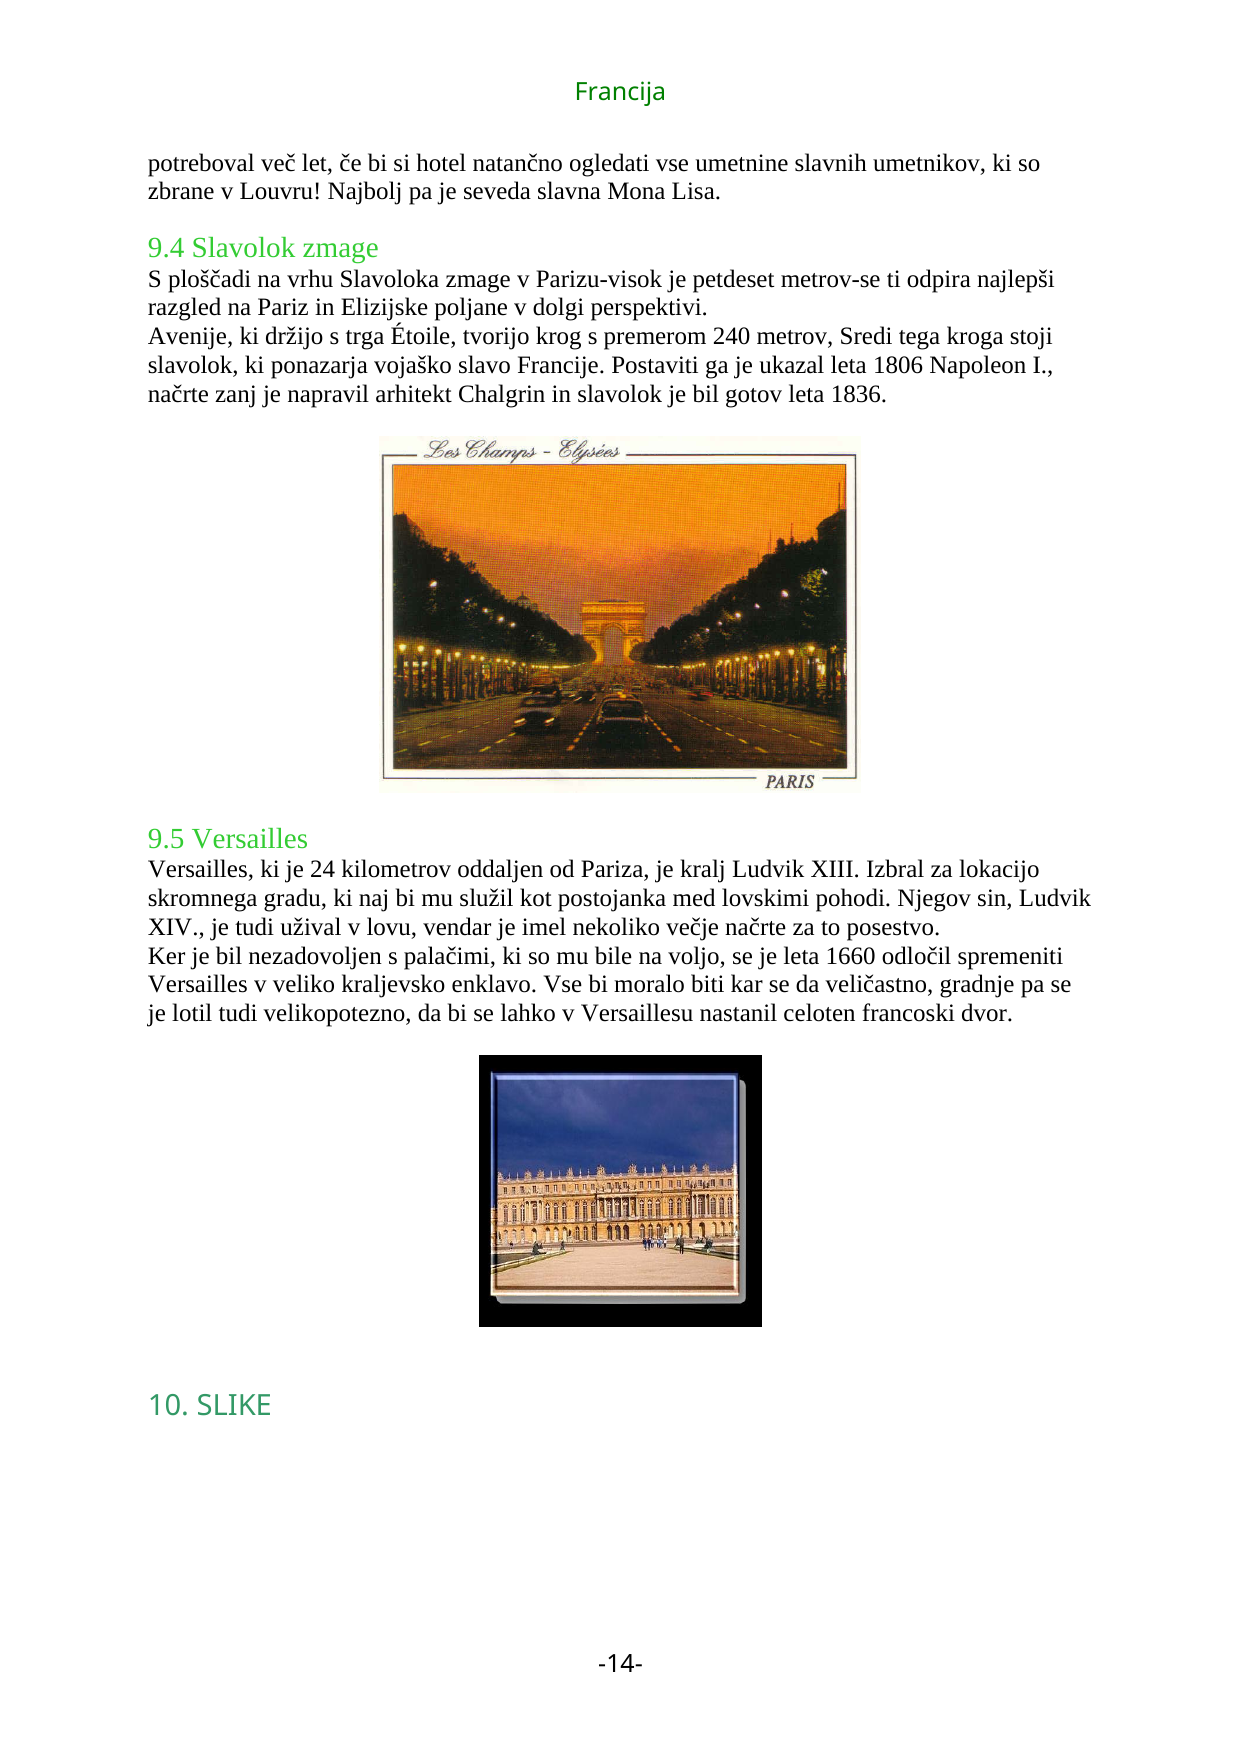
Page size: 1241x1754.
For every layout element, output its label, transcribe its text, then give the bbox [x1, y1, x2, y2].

text Ker je bil nezadovoljen s palačimi, ki so mu bile na voljo, se je leta 1660 odločil spremeniti Versailles v veliko kraljevsko enklavo. Vse bi moralo biti kar se da veličastno, gradnje pa se je lotil tudi velikopotezno, da bi se lahko v Versaillesu nastanil celoten francoski dvor. [148, 941, 1092, 1027]
text potreboval več let, če bi si hotel natančno ogledati vse umetnine slavnih umetnikov, ki so zbrane v Louvru! Najbolj pa je seveda slavna Mona Lisa. [148, 148, 1092, 205]
text Versailles, ki je 24 kilometrov oddaljen od Pariza, je kralj Ludvik XIII. Izbral za lokacijo skromnega gradu, ki naj bi mu služil kot postojanka med lovskimi pohodi. Njegov sin, Ludvik XIV., je tudi užival v lovu, vendar je imel nekoliko večje načrte za to posestvo. [148, 854, 1092, 941]
text 9.4 Slavolok zmage [148, 230, 1092, 264]
text 9.5 Versailles [148, 821, 1092, 854]
text S ploščadi na vrhu Slavoloka zmage v Parizu-visok je petdeset metrov-se ti odpira najlepši razgled na Pariz in Elizijske poljane v dolgi perspektivi. [148, 264, 1092, 321]
text 10. SLIKE [148, 1384, 1092, 1424]
text Avenije, ki držijo s trga Étoile, tvorijo krog s premerom 240 metrov, Sredi tega kroga stoji slavolok, ki ponazarja vojaško slavo Francije. Postaviti ga je ukazal leta 1806 Napoleon I., načrte zanj je napravil arhitekt Chalgrin in slavolok je bil gotov leta 1836. [148, 321, 1092, 407]
picture [379, 436, 861, 793]
picture [479, 1055, 762, 1327]
